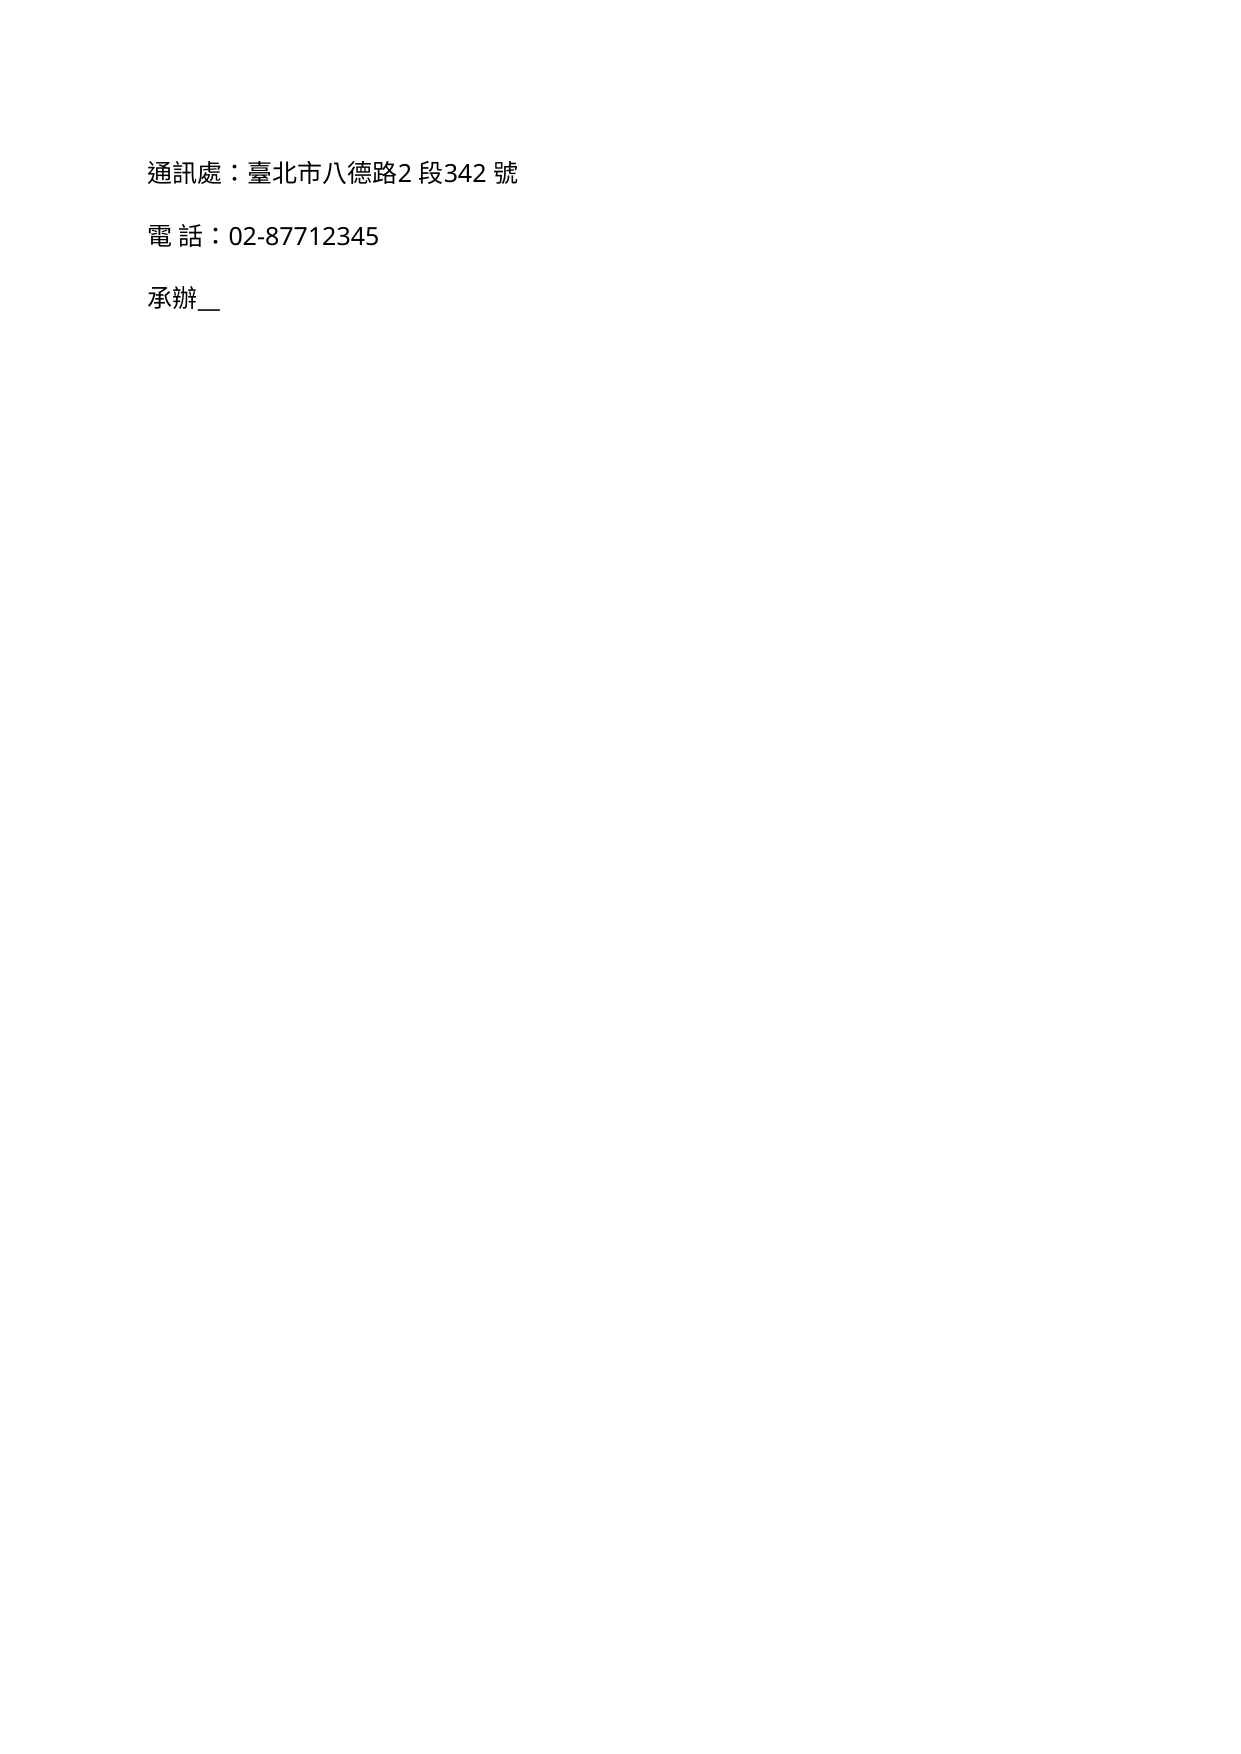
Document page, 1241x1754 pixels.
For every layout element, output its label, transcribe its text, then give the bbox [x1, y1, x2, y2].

text 電 話：02-87712345 [148, 192, 1092, 255]
text 承辦__ [148, 255, 1092, 317]
text 通訊處：臺北市八德路2 段342 號 [148, 130, 1092, 192]
